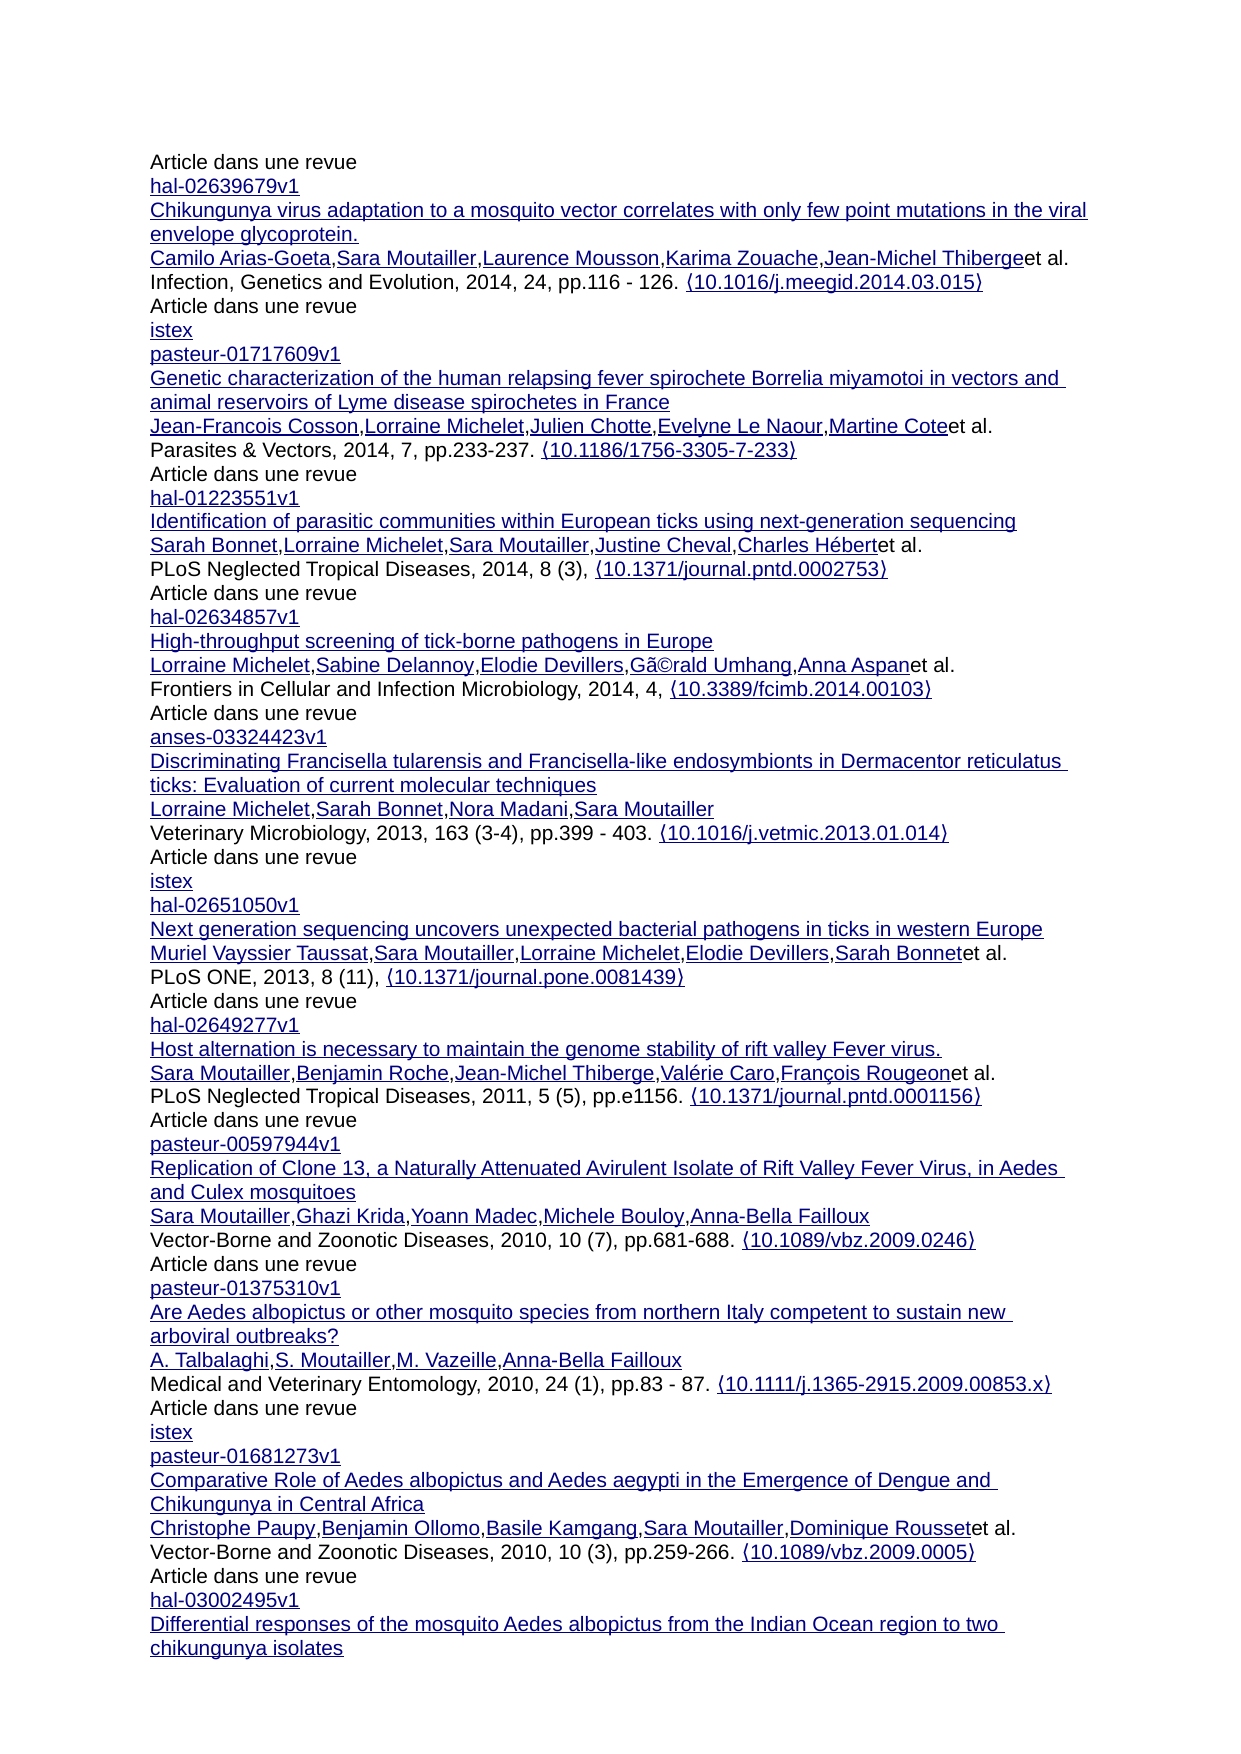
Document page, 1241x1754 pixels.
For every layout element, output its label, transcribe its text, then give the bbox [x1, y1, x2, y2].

table_cell Genetic characterization of the human relapsing fever spirochete Borrelia miyamotoi in vectors and animal reservoirs of Lyme disease spirochetes in France Jean-Francois Cosson,Lorraine Michelet,Julien Chotte,Evelyne Le Naour,Martine Coteet al. Parasites & Vectors, 2014, 7, pp.233-237. ⟨10.1186/1756-3305-7-233⟩ Article dans une revue hal-01223551v1 [150, 366, 1090, 509]
table_cell High-throughput screening of tick-borne pathogens in Europe Lorraine Michelet,Sabine Delannoy,Elodie Devillers,Gã©rald Umhang,Anna Aspanet al. Frontiers in Cellular and Infection Microbiology, 2014, 4, ⟨10.3389/fcimb.2014.00103⟩ Article dans une revue anses-03324423v1 [150, 629, 1090, 749]
table_cell Host alternation is necessary to maintain the genome stability of rift valley Fever virus. Sara Moutailler,Benjamin Roche,Jean-Michel Thiberge,Valérie Caro,François Rougeonet al. PLoS Neglected Tropical Diseases, 2011, 5 (5), pp.e1156. ⟨10.1371/journal.pntd.0001156⟩ Article dans une revue pasteur-00597944v1 [150, 1036, 1090, 1156]
table_cell Chikungunya virus adaptation to a mosquito vector correlates with only few point mutations in the viral envelope glycoprotein. Camilo Arias-Goeta,Sara Moutailler,Laurence Mousson,Karima Zouache,Jean-Michel Thibergeet al. Infection, Genetics and Evolution, 2014, 24, pp.116 - 126. ⟨10.1016/j.meegid.2014.03.015⟩ Article dans une revue istex pasteur-01717609v1 [150, 198, 1090, 366]
table_cell Comparative Role of Aedes albopictus and Aedes aegypti in the Emergence of Dengue and Chikungunya in Central Africa Christophe Paupy,Benjamin Ollomo,Basile Kamgang,Sara Moutailler,Dominique Roussetet al. Vector-Borne and Zoonotic Diseases, 2010, 10 (3), pp.259-266. ⟨10.1089/vbz.2009.0005⟩ Article dans une revue hal-03002495v1 [150, 1468, 1090, 1611]
table_cell Identification of parasitic communities within European ticks using next-generation sequencing Sarah Bonnet,Lorraine Michelet,Sara Moutailler,Justine Cheval,Charles Hébertet al. PLoS Neglected Tropical Diseases, 2014, 8 (3), ⟨10.1371/journal.pntd.0002753⟩ Article dans une revue hal-02634857v1 [150, 509, 1090, 629]
table_cell Discriminating Francisella tularensis and Francisella-like endosymbionts in Dermacentor reticulatus ticks: Evaluation of current molecular techniques Lorraine Michelet,Sarah Bonnet,Nora Madani,Sara Moutailler Veterinary Microbiology, 2013, 163 (3-4), pp.399 - 403. ⟨10.1016/j.vetmic.2013.01.014⟩ Article dans une revue istex hal-02651050v1 [150, 749, 1090, 917]
table_cell Article dans une revue hal-02639679v1 [150, 150, 1090, 198]
table_cell Differential responses of the mosquito Aedes albopictus from the Indian Ocean region to two chikungunya isolates [150, 1611, 1090, 1659]
table_cell Are Aedes albopictus or other mosquito species from northern Italy competent to sustain new arboviral outbreaks? A. Talbalaghi,S. Moutailler,M. Vazeille,Anna-Bella Failloux Medical and Veterinary Entomology, 2010, 24 (1), pp.83 - 87. ⟨10.1111/j.1365-2915.2009.00853.x⟩ Article dans une revue istex pasteur-01681273v1 [150, 1300, 1090, 1468]
table_cell Replication of Clone 13, a Naturally Attenuated Avirulent Isolate of Rift Valley Fever Virus, in Aedes and Culex mosquitoes Sara Moutailler,Ghazi Krida,Yoann Madec,Michele Bouloy,Anna-Bella Failloux Vector-Borne and Zoonotic Diseases, 2010, 10 (7), pp.681-688. ⟨10.1089/vbz.2009.0246⟩ Article dans une revue pasteur-01375310v1 [150, 1156, 1090, 1300]
table_cell Next generation sequencing uncovers unexpected bacterial pathogens in ticks in western Europe Muriel Vayssier Taussat,Sara Moutailler,Lorraine Michelet,Elodie Devillers,Sarah Bonnetet al. PLoS ONE, 2013, 8 (11), ⟨10.1371/journal.pone.0081439⟩ Article dans une revue hal-02649277v1 [150, 917, 1090, 1036]
